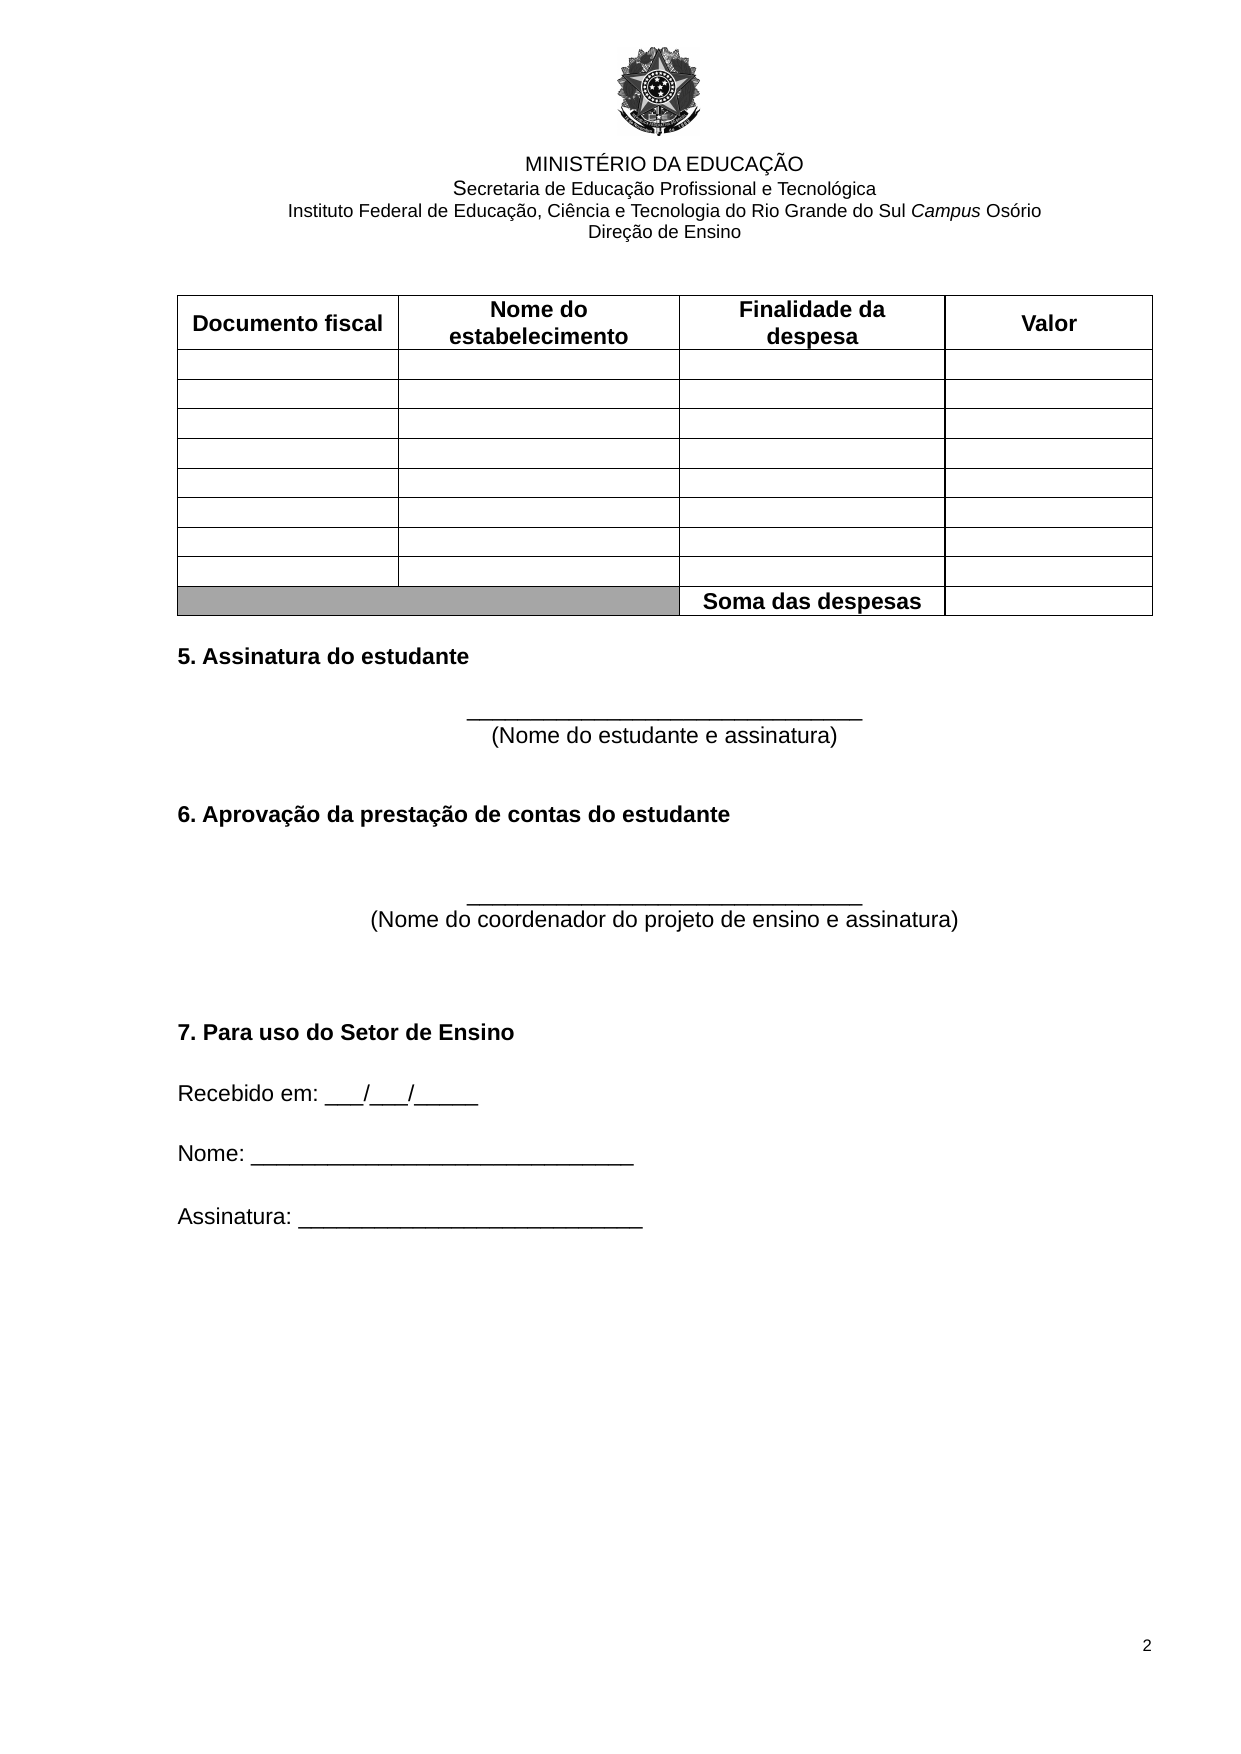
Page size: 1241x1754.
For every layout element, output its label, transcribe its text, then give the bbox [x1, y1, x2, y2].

table_cell [399, 380, 679, 408]
table_cell Soma das despesas [680, 587, 944, 615]
table_cell [178, 528, 398, 556]
table_cell [680, 350, 944, 379]
table_cell [178, 557, 398, 586]
table_cell [398, 587, 679, 615]
table_cell [946, 439, 1152, 467]
text (Nome do estudante e assinatura) [177, 722, 1152, 748]
table_cell [680, 469, 944, 497]
text 5. Assinatura do estudante [177, 643, 1152, 669]
table_cell [680, 409, 944, 438]
table_cell [946, 528, 1152, 556]
table_cell [178, 350, 398, 379]
table_header Valor [946, 296, 1152, 349]
text Nome: ______________________________ [177, 1140, 1152, 1167]
table_cell [399, 498, 679, 527]
table_cell [946, 409, 1152, 438]
text _______________________________ [177, 880, 1152, 906]
table_cell [399, 469, 679, 497]
table_cell [946, 587, 1152, 615]
table_cell [178, 409, 398, 438]
text 6. Aprovação da prestação de contas do estudante [177, 801, 1152, 827]
table_cell [178, 587, 398, 615]
table_cell [178, 498, 398, 527]
table_cell [680, 528, 944, 556]
table_cell [399, 350, 679, 379]
table_cell [946, 350, 1152, 379]
text _______________________________ [177, 695, 1152, 722]
table_cell [946, 557, 1152, 586]
table_cell [680, 557, 944, 586]
text Assinatura: ___________________________ [177, 1203, 1152, 1229]
table_cell [178, 469, 398, 497]
text (Nome do coordenador do projeto de ensino e assinatura) [177, 906, 1152, 933]
table_cell [680, 380, 944, 408]
table_header Finalidade da despesa [680, 296, 944, 349]
table_cell [178, 380, 398, 408]
table_cell [178, 439, 398, 467]
table_cell [946, 380, 1152, 408]
table_cell [399, 557, 679, 586]
table_cell [399, 528, 679, 556]
table_cell [399, 439, 679, 467]
table_cell [946, 469, 1152, 497]
table_cell [399, 409, 679, 438]
text Recebido em: ___/___/_____ [177, 1080, 1152, 1106]
table_cell [946, 498, 1152, 527]
text 7. Para uso do Setor de Ensino [177, 1019, 1152, 1046]
table_cell [680, 439, 944, 467]
table_header Documento fiscal [178, 296, 398, 349]
table_header Nome do estabelecimento [399, 296, 679, 349]
table_cell [680, 498, 944, 527]
